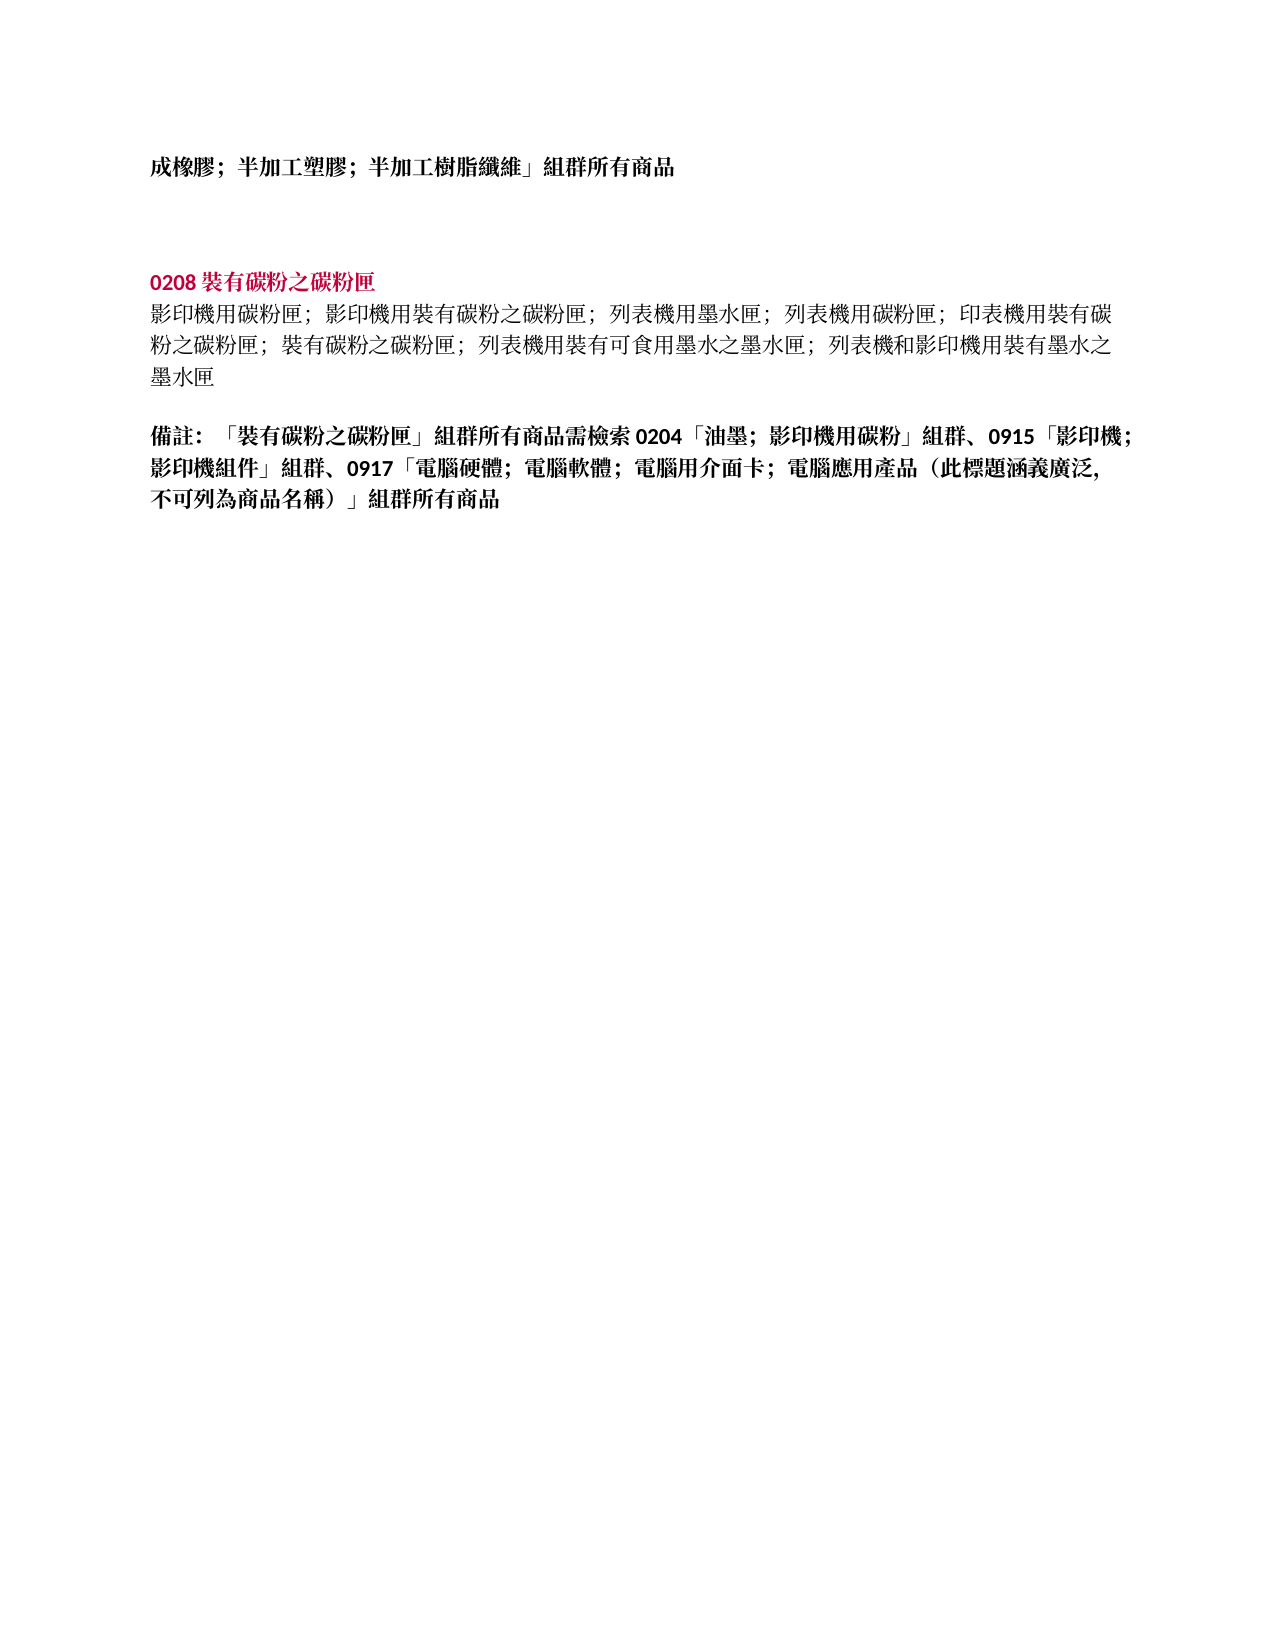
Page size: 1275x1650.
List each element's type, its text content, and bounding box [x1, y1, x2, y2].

text 備註：「裝有碳粉之碳粉匣」組群所有商品需檢索0204「油墨；影印機用碳粉」組群、0915「影印機；影印機組件」組群、0917「電腦硬體；電腦軟體；電腦用介面卡；電腦應用產品（此標題涵義廣泛，不可列為商品名稱）」組群所有商品 [150, 391, 1125, 570]
text 0208裝有碳粉之碳粉匣 [150, 237, 1125, 297]
text 成橡膠；半加工塑膠；半加工樹脂纖維」組群所有商品 [150, 150, 1125, 237]
text 影印機用碳粉匣；影印機用裝有碳粉之碳粉匣；列表機用墨水匣；列表機用碳粉匣；印表機用裝有碳粉之碳粉匣；裝有碳粉之碳粉匣；列表機用裝有可食用墨水之墨水匣；列表機和影印機用裝有墨水之墨水匣 [150, 297, 1125, 391]
